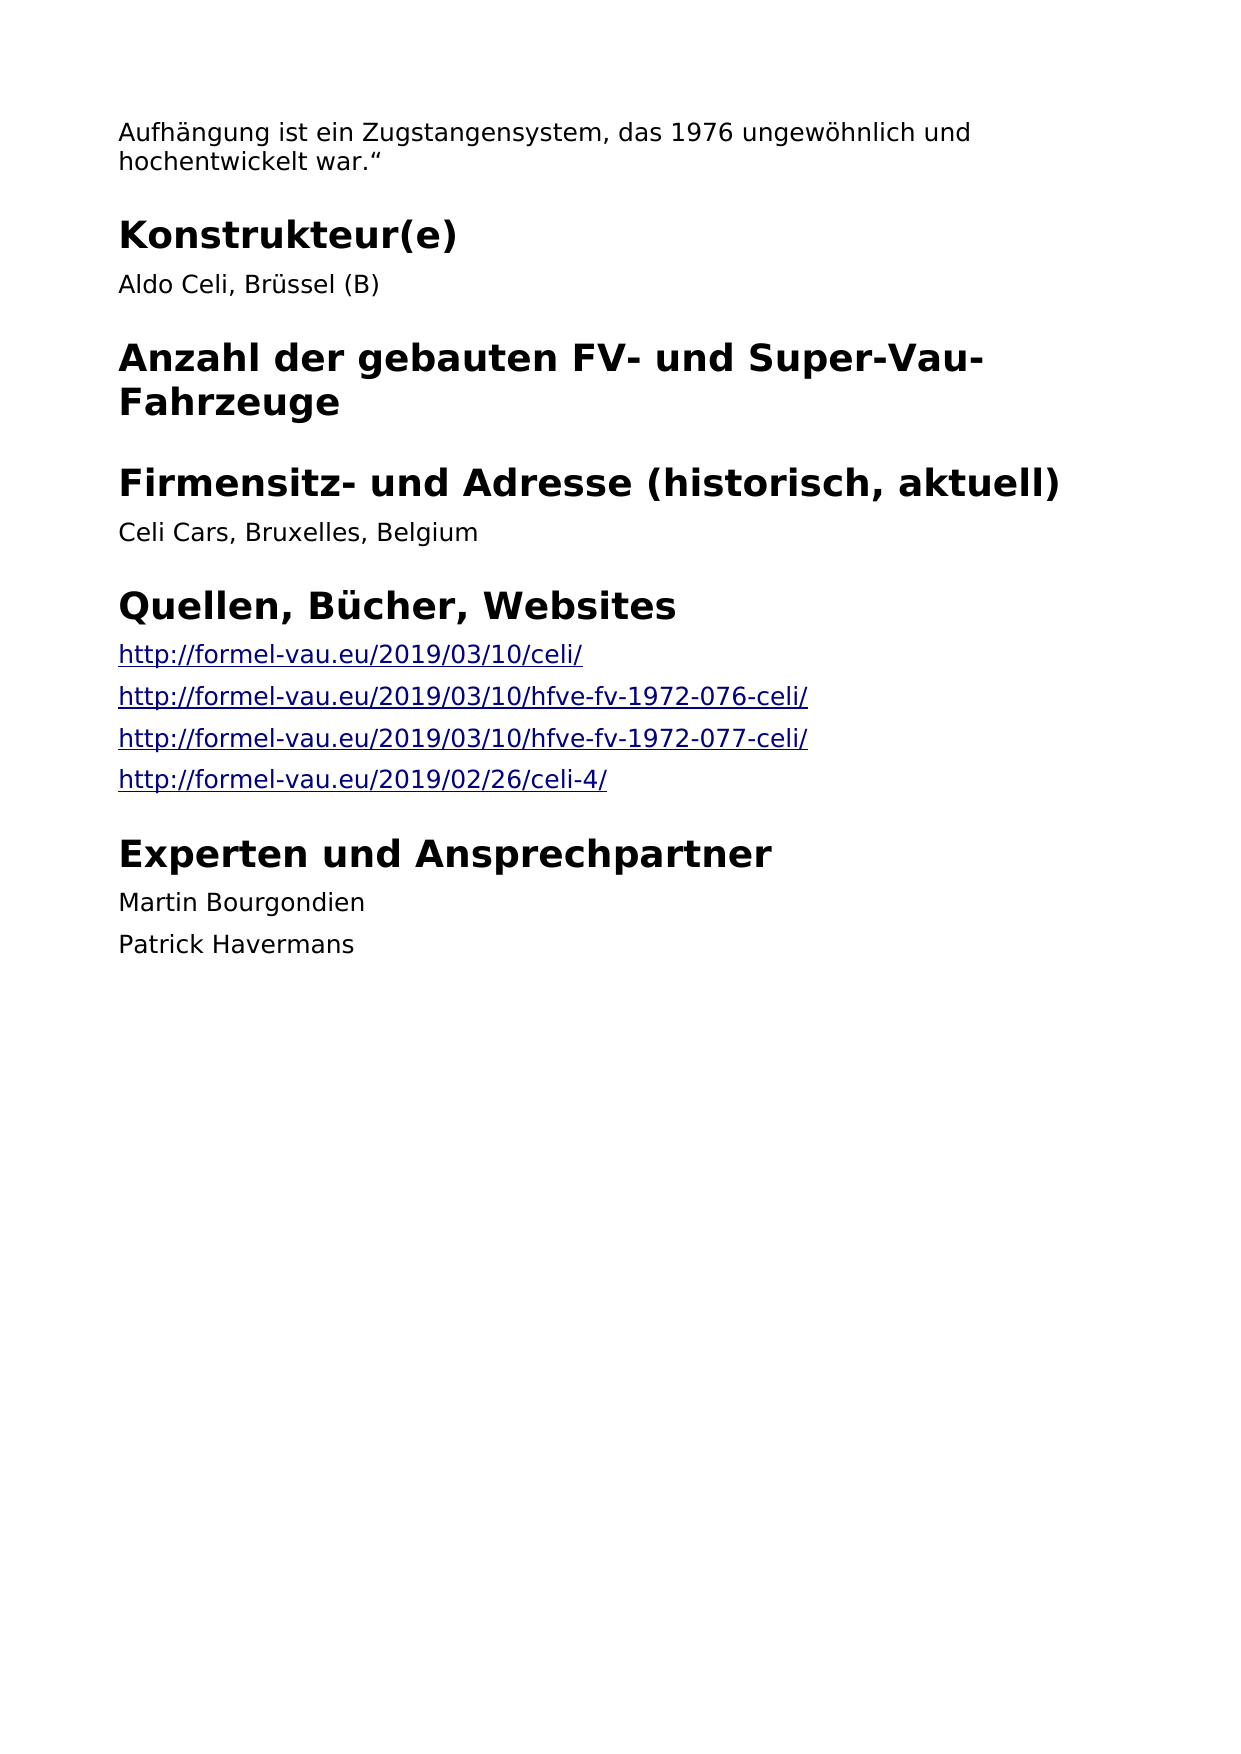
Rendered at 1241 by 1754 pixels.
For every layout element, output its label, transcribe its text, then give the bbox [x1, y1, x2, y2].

text Aufhängung ist ein Zugstangensystem, das 1976 ungewöhnlich und hochentwickelt war.“ [118, 118, 1122, 176]
text Celi Cars, Bruxelles, Belgium [118, 518, 1122, 547]
subtitle Experten und Ansprechpartner [118, 832, 1122, 876]
text Patrick Havermans [118, 930, 1122, 959]
subtitle Anzahl der gebauten FV- und Super-Vau-Fahrzeuge [118, 337, 1122, 424]
text Martin Bourgondien [118, 888, 1122, 917]
subtitle Konstrukteur(e) [118, 214, 1122, 258]
text http://formel-vau.eu/2019/03/10/hfve-fv-1972-076-celi/ [118, 682, 1122, 711]
text http://formel-vau.eu/2019/03/10/hfve-fv-1972-077-celi/ [118, 724, 1122, 753]
text http://formel-vau.eu/2019/02/26/celi-4/ [118, 766, 1122, 795]
subtitle Firmensitz- und Adresse (historisch, aktuell) [118, 462, 1122, 505]
subtitle Quellen, Bücher, Websites [118, 584, 1122, 628]
text Aldo Celi, Brüssel (B) [118, 270, 1122, 299]
text http://formel-vau.eu/2019/03/10/celi/ [118, 641, 1122, 670]
